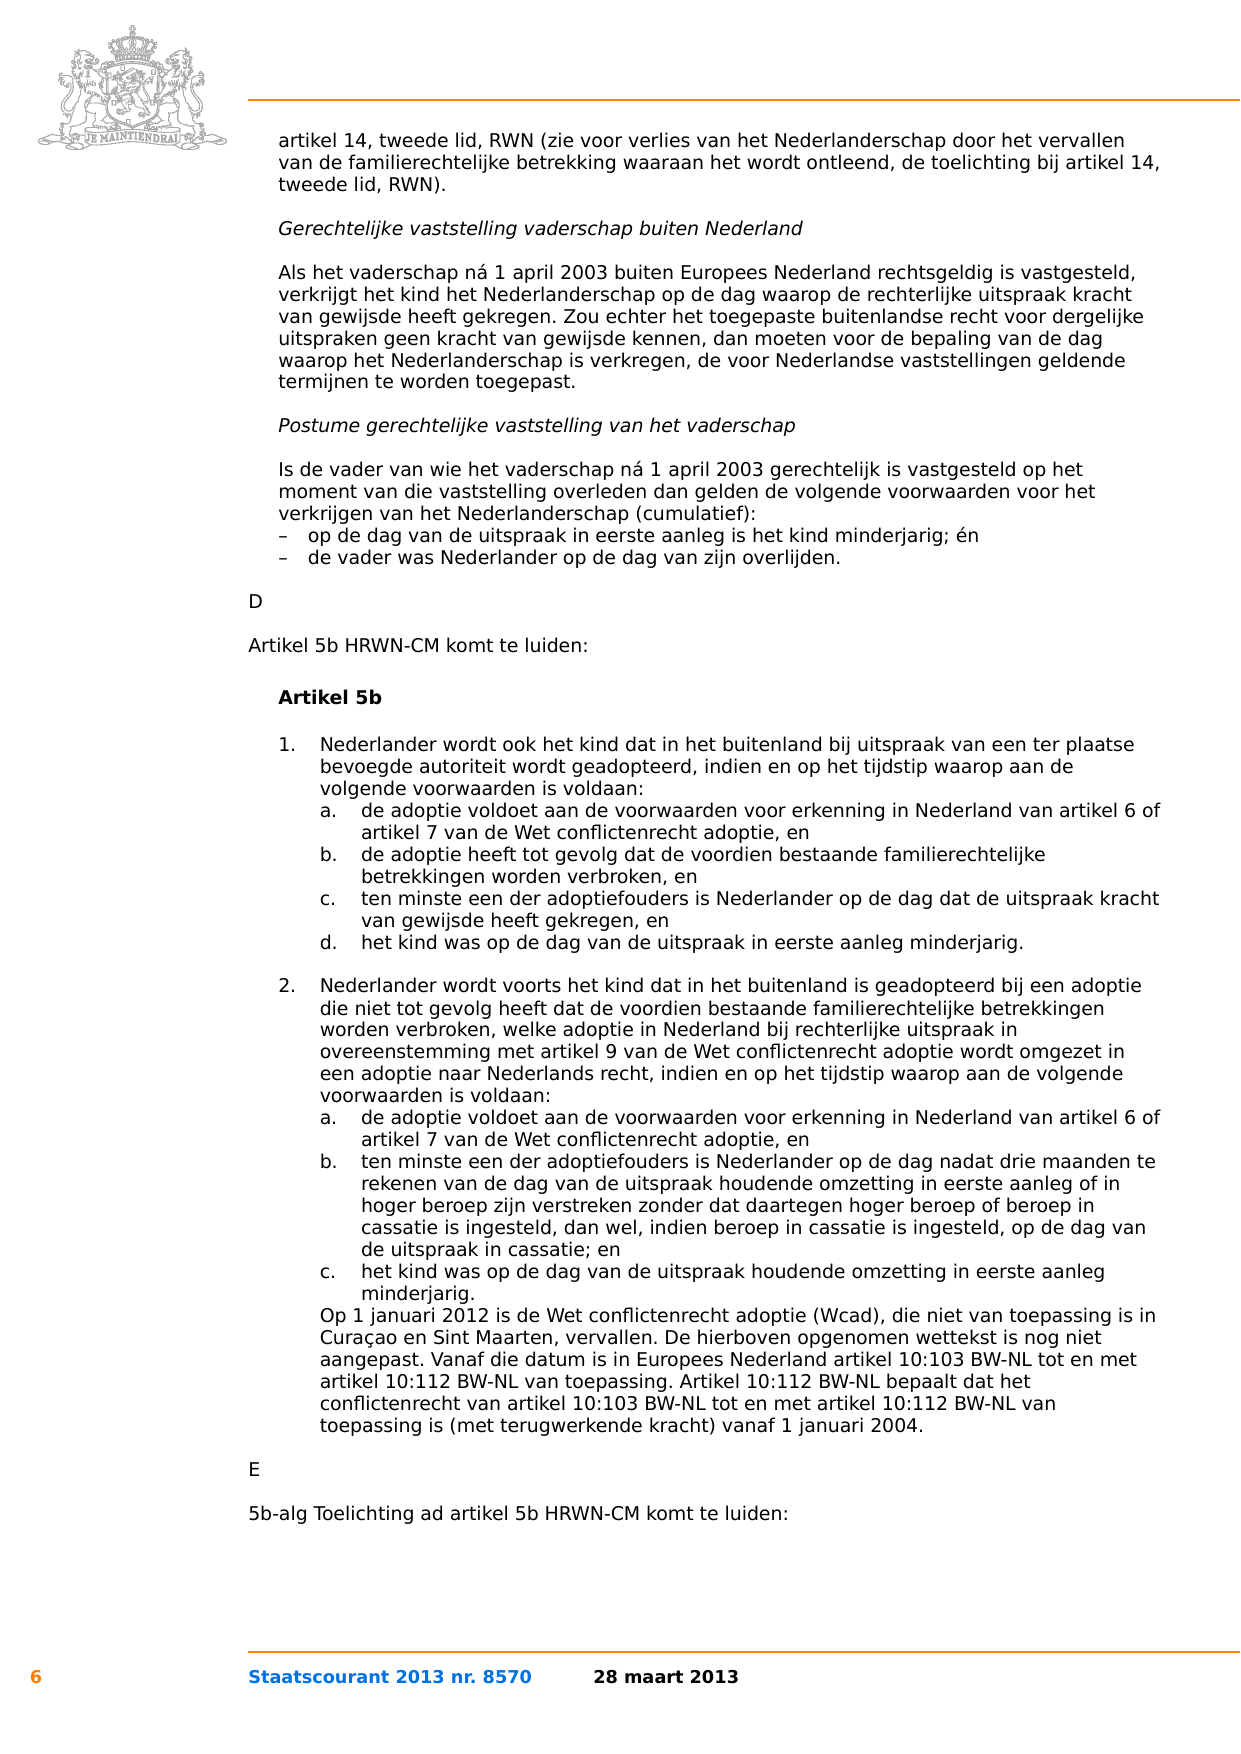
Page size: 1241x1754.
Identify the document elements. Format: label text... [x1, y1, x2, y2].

text b. de adoptie heeft tot gevolg dat de voordien bestaande familierechtelijke betrekkingen worden verbroken, en [319, 844, 1163, 888]
text 5b-alg Toelichting ad artikel 5b HRWN-CM komt te luiden: [248, 1503, 1163, 1525]
text – op de dag van de uitspraak in eerste aanleg is het kind minderjarig; én [278, 525, 1163, 547]
subtitle Postume gerechtelijke vaststelling van het vaderschap [278, 415, 1163, 437]
text a. de adoptie voldoet aan de voorwaarden voor erkenning in Nederland van artikel 6 of artikel 7 van de Wet conflictenrecht adoptie, en [319, 800, 1163, 844]
picture [38, 25, 227, 150]
subtitle Artikel 5b [278, 687, 1163, 709]
text Artikel 5b HRWN-CM komt te luiden: [248, 635, 1163, 657]
text Is de vader van wie het vaderschap ná 1 april 2003 gerechtelijk is vastgesteld op het moment van die vaststelling overleden dan gelden de volgende voorwaarden voor het verkrijgen van het Nederlanderschap (cumulatief): [278, 459, 1163, 525]
text – de vader was Nederlander op de dag van zijn overlijden. [278, 547, 1163, 569]
text D [248, 591, 1163, 613]
text a. de adoptie voldoet aan de voorwaarden voor erkenning in Nederland van artikel 6 of artikel 7 van de Wet conflictenrecht adoptie, en [319, 1107, 1163, 1151]
subtitle Gerechtelijke vaststelling vaderschap buiten Nederland [278, 218, 1163, 240]
text 2. Nederlander wordt voorts het kind dat in het buitenland is geadopteerd bij een adoptie die niet tot gevolg heeft dat de voordien bestaande familierechtelijke betrekkingen worden verbroken, welke adoptie in Nederland bij rechterlijke uitspraak in overeenstemming met artikel 9 van de Wet conflictenrecht adoptie wordt omgezet in een adoptie naar Nederlands recht, indien en op het tijdstip waarop aan de volgende voorwaarden is voldaan: [278, 975, 1163, 1107]
text c. het kind was op de dag van de uitspraak houdende omzetting in eerste aanleg minderjarig. [319, 1261, 1163, 1305]
text artikel 14, tweede lid, RWN (zie voor verlies van het Nederlanderschap door het vervallen van de familierechtelijke betrekking waaraan het wordt ontleend, de toelichting bij artikel 14, tweede lid, RWN). [278, 130, 1163, 196]
text c. ten minste een der adoptiefouders is Nederlander op de dag dat de uitspraak kracht van gewijsde heeft gekregen, en [319, 888, 1163, 932]
text E [248, 1459, 1163, 1481]
text b. ten minste een der adoptiefouders is Nederlander op de dag nadat drie maanden te rekenen van de dag van de uitspraak houdende omzetting in eerste aanleg of in hoger beroep zijn verstreken zonder dat daartegen hoger beroep of beroep in cassatie is ingesteld, dan wel, indien beroep in cassatie is ingesteld, op de dag van de uitspraak in cassatie; en [319, 1151, 1163, 1261]
text Op 1 januari 2012 is de Wet conflictenrecht adoptie (Wcad), die niet van toepassing is in Curaçao en Sint Maarten, vervallen. De hierboven opgenomen wettekst is nog niet aangepast. Vanaf die datum is in Europees Nederland artikel 10:103 BW-NL tot en met artikel 10:112 BW-NL van toepassing. Artikel 10:112 BW-NL bepaalt dat het conflictenrecht van artikel 10:103 BW-NL tot en met artikel 10:112 BW-NL van toepassing is (met terugwerkende kracht) vanaf 1 januari 2004. [319, 1305, 1163, 1437]
text d. het kind was op de dag van de uitspraak in eerste aanleg minderjarig. [319, 932, 1163, 953]
text 1. Nederlander wordt ook het kind dat in het buitenland bij uitspraak van een ter plaatse bevoegde autoriteit wordt geadopteerd, indien en op het tijdstip waarop aan de volgende voorwaarden is voldaan: [278, 734, 1163, 800]
text Als het vaderschap ná 1 april 2003 buiten Europees Nederland rechtsgeldig is vastgesteld, verkrijgt het kind het Nederlanderschap op de dag waarop de rechterlijke uitspraak kracht van gewijsde heeft gekregen. Zou echter het toegepaste buitenlandse recht voor dergelijke uitspraken geen kracht van gewijsde kennen, dan moeten voor de bepaling van de dag waarop het Nederlanderschap is verkregen, de voor Nederlandse vaststellingen geldende termijnen te worden toegepast. [278, 262, 1163, 393]
